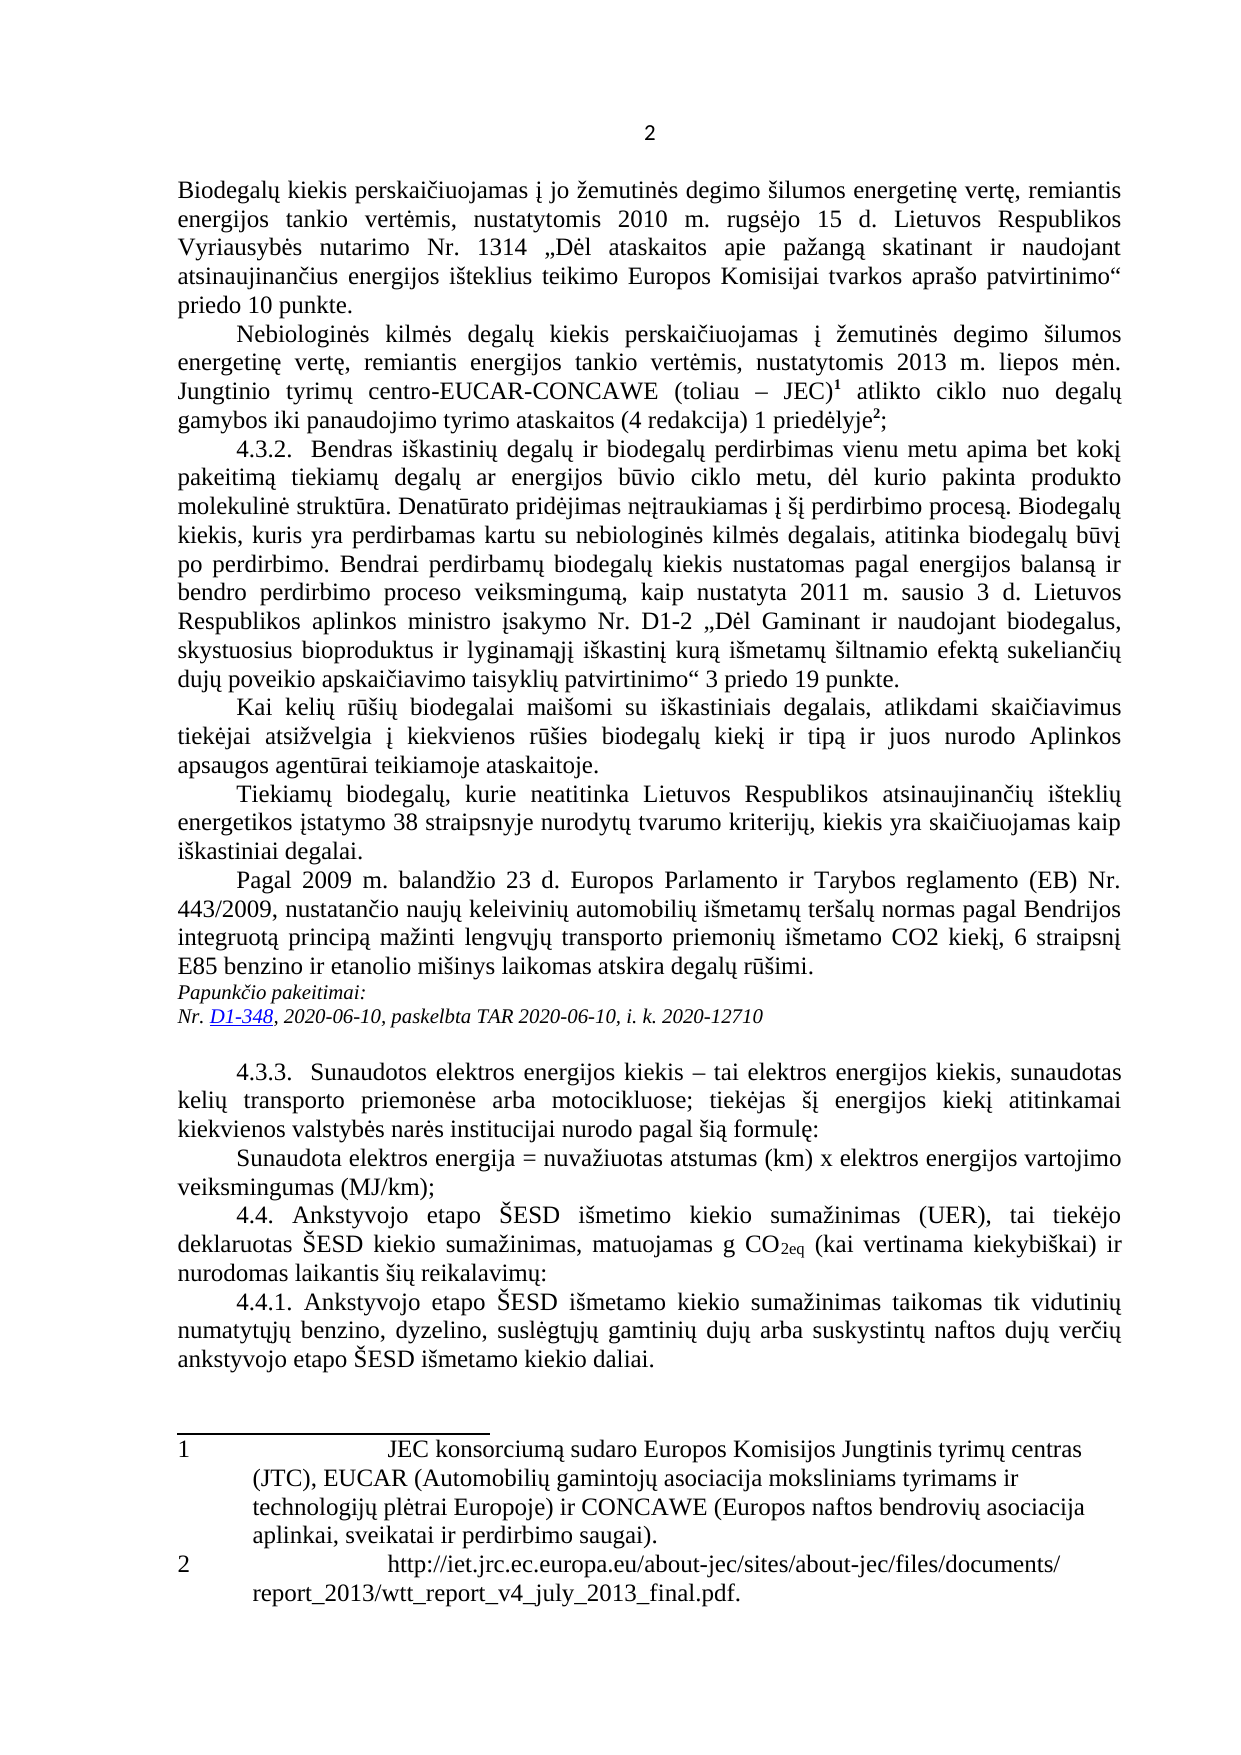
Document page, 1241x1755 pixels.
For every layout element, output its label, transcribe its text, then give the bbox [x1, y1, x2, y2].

subtitle Pagal 2009 m. balandžio 23 d. Europos Parlamento ir Tarybos reglamento (EB) Nr. 443/2009, nustatančio naujų keleivinių automobilių išmetamų teršalų normas pagal Bendrijos integruotą principą mažinti lengvųjų transporto priemonių išmetamo CO2 kiekį, 6 straipsnį E85 benzino ir etanolio mišinys laikomas atskira degalų rūšimi. [177, 865, 1122, 980]
text JEC konsorciumą sudaro Europos Komisijos Jungtinis tyrimų centras (JTC), EUCAR (Automobilių gamintojų asociacija moksliniams tyrimams ir technologijų plėtrai Europoje) ir CONCAWE (Europos naftos bendrovių asociacija aplinkai, sveikatai ir perdirbimo saugai). [177, 1434, 1122, 1549]
subtitle 4.3.2. Bendras iškastinių degalų ir biodegalų perdirbimas vienu metu apima bet kokį pakeitimą tiekiamų degalų ar energijos būvio ciklo metu, dėl kurio pakinta produkto molekulinė struktūra. Denatūrato pridėjimas neįtraukiamas į šį perdirbimo procesą. Biodegalų kiekis, kuris yra perdirbamas kartu su nebiologinės kilmės degalais, atitinka biodegalų būvį po perdirbimo. Bendrai perdirbamų biodegalų kiekis nustatomas pagal energijos balansą ir bendro perdirbimo proceso veiksmingumą, kaip nustatyta 2011 m. sausio 3 d. Lietuvos Respublikos aplinkos ministro įsakymo Nr. D1-2 „Dėl Gaminant ir naudojant biodegalus, skystuosius bioproduktus ir lyginamąjį iškastinį kurą išmetamų šiltnamio efektą sukeliančių dujų poveikio apskaičiavimo taisyklių patvirtinimo“ 3 priedo 19 punkte. [177, 434, 1122, 692]
text Papunkčio pakeitimai: [177, 980, 1122, 1004]
subtitle 4.3.3. Sunaudotos elektros energijos kiekis – tai elektros energijos kiekis, sunaudotas kelių transporto priemonėse arba motocikluose; tiekėjas šį energijos kiekį atitinkamai kiekvienos valstybės narės institucijai nurodo pagal šią formulę: [177, 1057, 1122, 1143]
subtitle 4.4.1. Ankstyvojo etapo ŠESD išmetamo kiekio sumažinimas taikomas tik vidutinių numatytųjų benzino, dyzelino, suslėgtųjų gamtinių dujų arba suskystintų naftos dujų verčių ankstyvojo etapo ŠESD išmetamo kiekio daliai. [177, 1287, 1122, 1373]
text Nr. D1-348, 2020-06-10, paskelbta TAR 2020-06-10, i. k. 2020-12710 [177, 1004, 1122, 1028]
subtitle Nebiologinės kilmės degalų kiekis perskaičiuojamas į žemutinės degimo šilumos energetinę vertę, remiantis energijos tankio vertėmis, nustatytomis 2013 m. liepos mėn. Jungtinio tyrimų centro‑EUCAR‑CONCAWE (toliau – JEC) atlikto ciklo nuo degalų gamybos iki panaudojimo tyrimo ataskaitos (4 redakcija) 1 priedėlyje; [177, 319, 1122, 434]
text http://iet.jrc.ec.europa.eu/about-jec/sites/about-jec/files/documents/report_2013/wtt_report_v4_july_2013_final.pdf. [177, 1549, 1122, 1607]
subtitle Biodegalų kiekis perskaičiuojamas į jo žemutinės degimo šilumos energetinę vertę, remiantis energijos tankio vertėmis, nustatytomis 2010 m. rugsėjo 15 d. Lietuvos Respublikos Vyriausybės nutarimo Nr. 1314 „Dėl ataskaitos apie pažangą skatinant ir naudojant atsinaujinančius energijos išteklius teikimo Europos Komisijai tvarkos aprašo patvirtinimo“ priedo 10 punkte. [177, 175, 1122, 319]
subtitle Sunaudota elektros energija = nuvažiuotas atstumas (km) x elektros energijos vartojimo veiksmingumas (MJ/km); [177, 1143, 1122, 1201]
subtitle Tiekiamų biodegalų, kurie neatitinka Lietuvos Respublikos atsinaujinančių išteklių energetikos įstatymo 38 straipsnyje nurodytų tvarumo kriterijų, kiekis yra skaičiuojamas kaip iškastiniai degalai. [177, 779, 1122, 865]
text 4.4. Ankstyvojo etapo ŠESD išmetimo kiekio sumažinimas (UER), tai tiekėjo deklaruotas ŠESD kiekio sumažinimas, matuojamas g CO2eq (kai vertinama kiekybiškai) ir nurodomas laikantis šių reikalavimų: [177, 1201, 1122, 1287]
subtitle Kai kelių rūšių biodegalai maišomi su iškastiniais degalais, atlikdami skaičiavimus tiekėjai atsižvelgia į kiekvienos rūšies biodegalų kiekį ir tipą ir juos nurodo Aplinkos apsaugos agentūrai teikiamoje ataskaitoje. [177, 692, 1122, 779]
